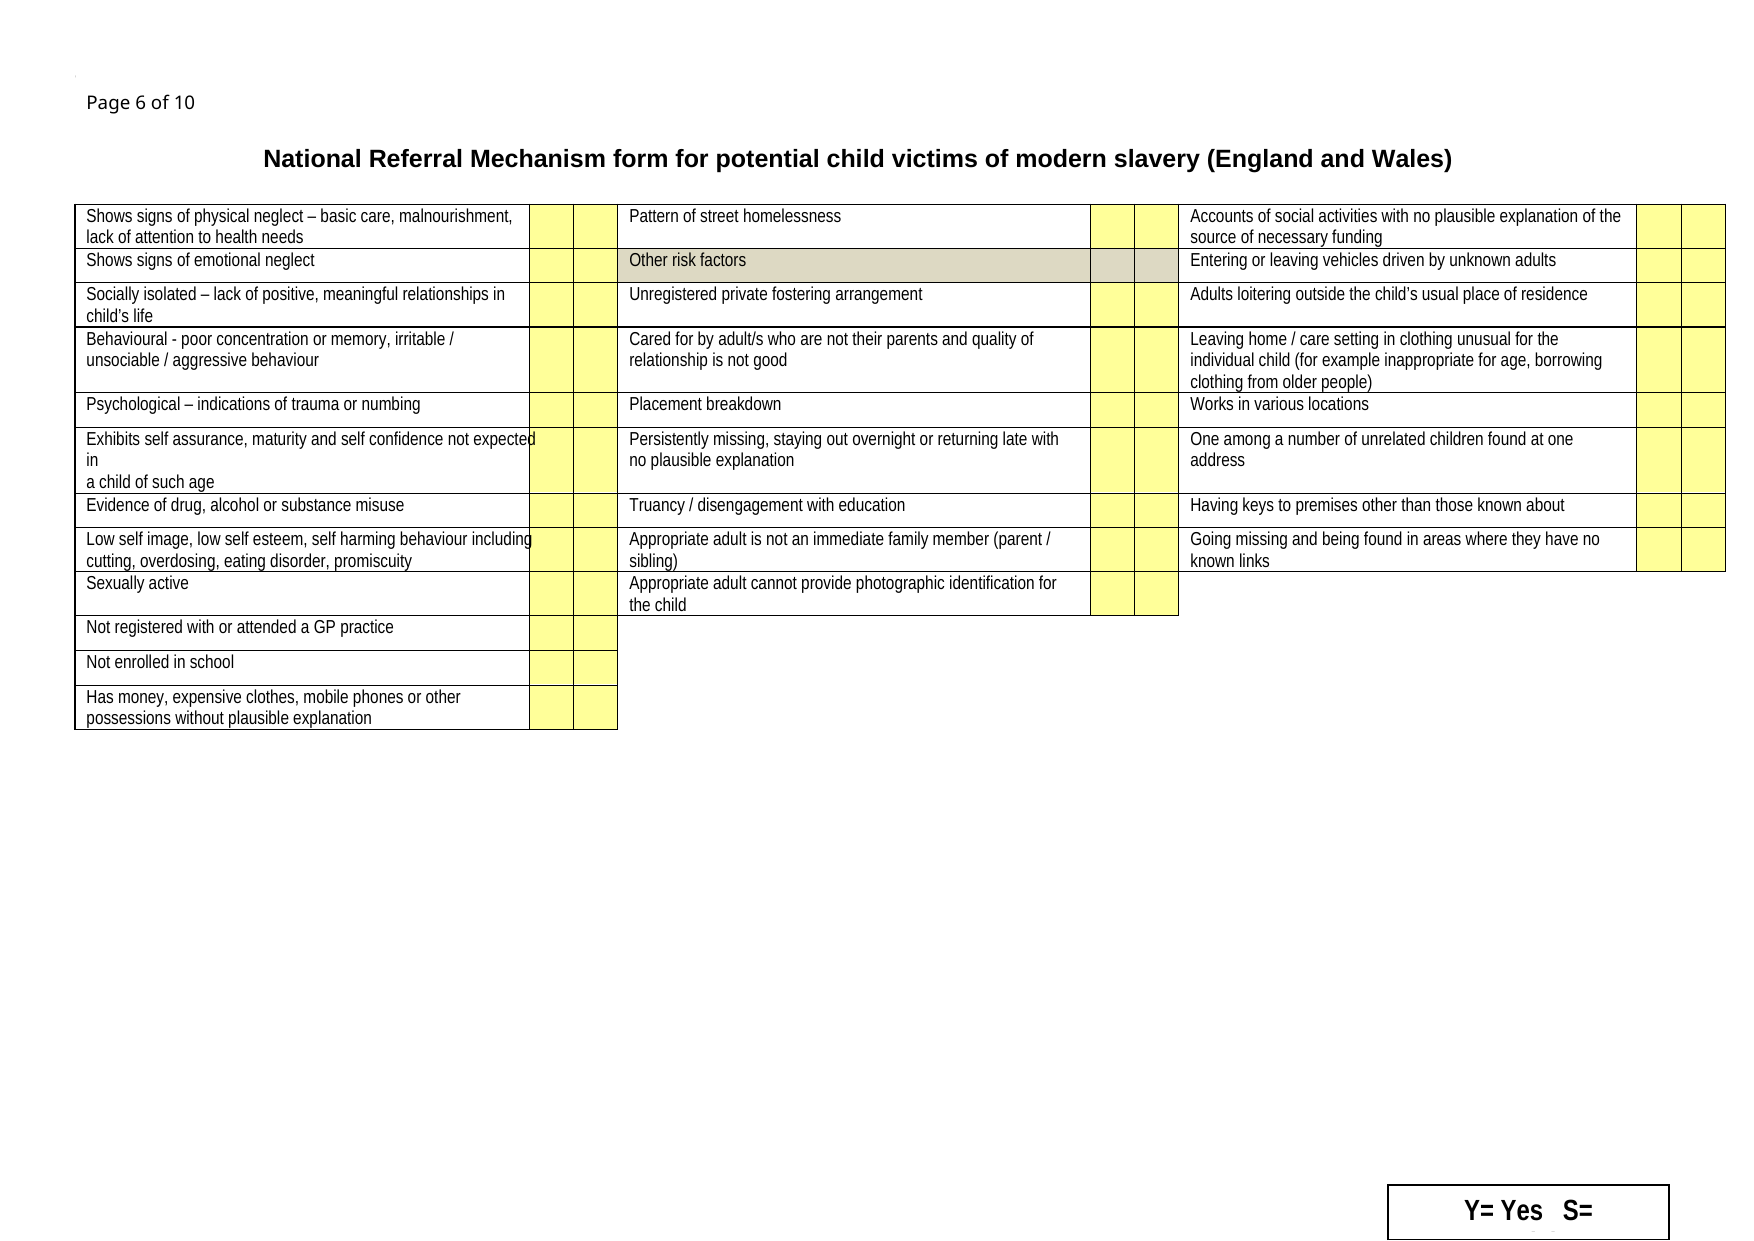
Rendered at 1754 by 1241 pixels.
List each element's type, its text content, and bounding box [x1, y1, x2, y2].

table_cell [1637, 615, 1681, 650]
table_cell Appropriate adult cannot provide photographic identification for the child [618, 572, 1090, 615]
table_cell [530, 686, 573, 729]
table_cell [618, 685, 1090, 729]
table_cell [1135, 249, 1178, 282]
table_cell [1682, 283, 1725, 326]
table_cell Accounts of social activities with no plausible explanation of the source of necessary funding [1179, 205, 1636, 248]
table_cell [530, 494, 573, 527]
table_cell [1135, 393, 1178, 427]
table_cell [574, 428, 617, 492]
table_cell [1135, 328, 1178, 392]
table_cell [574, 283, 617, 326]
table_cell [1091, 393, 1134, 427]
table_cell [530, 249, 573, 282]
table_cell [530, 428, 573, 492]
table_cell [1135, 650, 1179, 684]
table_cell [574, 393, 617, 427]
table_cell [1135, 616, 1179, 650]
table_cell [1091, 249, 1134, 282]
table_cell [1179, 615, 1637, 650]
table_cell Truancy / disengagement with education [618, 494, 1090, 527]
table_cell [1637, 572, 1681, 615]
table_cell Not registered with or attended a GP practice [76, 616, 529, 650]
table_cell [530, 205, 573, 248]
table_cell [1681, 615, 1725, 650]
table_cell [1179, 685, 1637, 729]
table_cell Leaving home / care setting in clothing unusual for the individual child (for example inappropriate for age, borrowing clothing from older people) [1179, 328, 1636, 392]
table_cell [1682, 328, 1725, 392]
table_cell Has money, expensive clothes, mobile phones or other possessions without plausible explanation [76, 686, 529, 729]
table_cell [574, 686, 617, 729]
table_cell [530, 283, 573, 326]
table_cell Pattern of street homelessness [618, 205, 1090, 248]
table_cell [574, 494, 617, 527]
table_cell [1135, 428, 1178, 492]
table_cell [1135, 494, 1178, 527]
table_cell [1637, 328, 1681, 392]
table_cell [1135, 205, 1178, 248]
table_cell [574, 205, 617, 248]
table_cell [1135, 685, 1179, 729]
table_cell [618, 616, 1090, 650]
table_cell Psychological – indications of trauma or numbing [76, 393, 529, 427]
table_cell [1179, 572, 1637, 615]
table_cell [1682, 428, 1725, 492]
table_cell Adults loitering outside the child’s usual place of residence [1179, 283, 1636, 326]
table_cell [574, 651, 617, 684]
table_cell Low self image, low self esteem, self harming behaviour including cutting, overdosing, eating disorder, promiscuity [76, 528, 529, 571]
table_cell [574, 572, 617, 615]
table_cell Not enrolled in school [76, 651, 529, 684]
table_cell Socially isolated – lack of positive, meaningful relationships in child’s life [76, 283, 529, 326]
table_cell [1091, 205, 1134, 248]
table_cell Going missing and being found in areas where they have no known links [1179, 528, 1636, 571]
table_cell [1637, 428, 1681, 492]
table_cell [1637, 685, 1681, 729]
table_cell Entering or leaving vehicles driven by unknown adults [1179, 249, 1636, 282]
table_cell [574, 249, 617, 282]
table_cell [1637, 528, 1681, 571]
table_cell [574, 328, 617, 392]
table_cell Having keys to premises other than those known about [1179, 494, 1636, 527]
table_cell [1090, 650, 1135, 684]
text Y= Yes S= Suspicion [1404, 1193, 1653, 1231]
table_cell [1682, 528, 1725, 571]
table_cell [1135, 528, 1178, 571]
table_cell [1681, 685, 1725, 729]
table_cell [530, 616, 573, 650]
table_cell [530, 572, 573, 615]
table_cell Sexually active [76, 572, 529, 615]
table_cell [1179, 650, 1637, 684]
table_cell [1681, 650, 1725, 684]
table_cell [618, 650, 1090, 684]
table_cell Evidence of drug, alcohol or substance misuse [76, 494, 529, 527]
table_cell Appropriate adult is not an immediate family member (parent / sibling) [618, 528, 1090, 571]
table_cell [1637, 205, 1681, 248]
table_cell [1681, 572, 1725, 615]
table_cell [1637, 393, 1681, 427]
table_cell [1091, 283, 1134, 326]
table_cell [1637, 494, 1681, 527]
table_cell [1637, 249, 1681, 282]
table_cell [1135, 283, 1178, 326]
table_cell Works in various locations [1179, 393, 1636, 427]
table_cell Cared for by adult/s who are not their parents and quality of relationship is not good [618, 328, 1090, 392]
table_cell [1682, 205, 1725, 248]
table_cell [1091, 494, 1134, 527]
table_cell [1091, 328, 1134, 392]
table_cell [1091, 428, 1134, 492]
table_cell [1682, 249, 1725, 282]
table_cell Persistently missing, staying out overnight or returning late with no plausible explanation [618, 428, 1090, 492]
table_cell [1637, 650, 1681, 684]
table_cell Shows signs of emotional neglect [76, 249, 529, 282]
table_cell [574, 616, 617, 650]
table_cell [530, 393, 573, 427]
table_cell [530, 651, 573, 684]
table_cell [1135, 572, 1178, 615]
table_cell [530, 528, 573, 571]
table_cell [1682, 494, 1725, 527]
table_cell [1090, 616, 1135, 650]
table_cell [1091, 572, 1134, 615]
table_cell Placement breakdown [618, 393, 1090, 427]
table_cell [1090, 685, 1135, 729]
table_cell [1637, 283, 1681, 326]
table_cell Other risk factors [618, 249, 1090, 282]
table_cell [530, 328, 573, 392]
table_cell Unregistered private fostering arrangement [618, 283, 1090, 326]
table_cell Exhibits self assurance, maturity and self confidence not expected in a child of such age [76, 428, 529, 492]
table_cell One among a number of unrelated children found at one address [1179, 428, 1636, 492]
table_cell Behavioural - poor concentration or memory, irritable / unsociable / aggressive behaviour [76, 328, 529, 392]
table_cell [1682, 393, 1725, 427]
table_cell [574, 528, 617, 571]
table_cell [1091, 528, 1134, 571]
table_cell Shows signs of physical neglect – basic care, malnourishment, lack of attention to health needs [76, 205, 529, 248]
